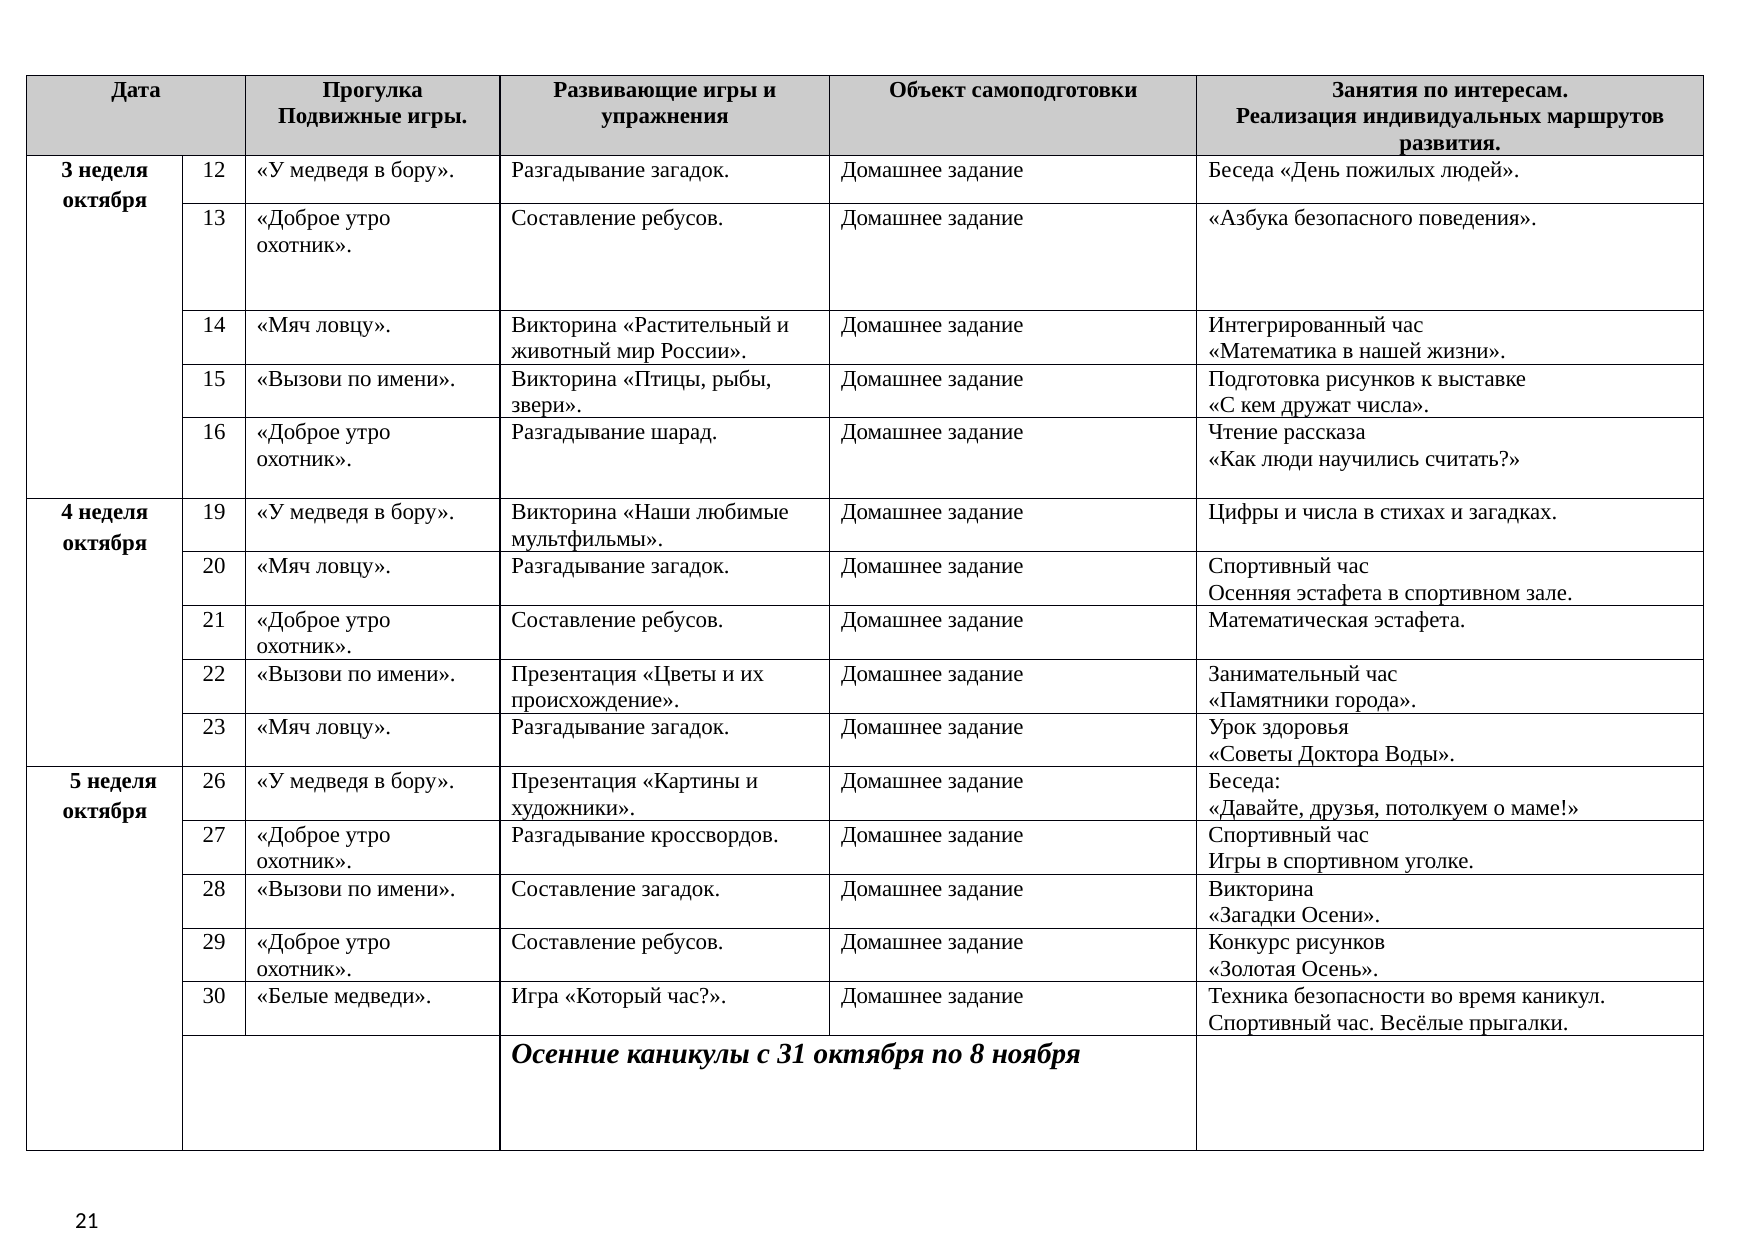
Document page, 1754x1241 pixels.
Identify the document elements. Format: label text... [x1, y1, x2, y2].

table_cell 5 неделя октября [27, 767, 182, 1150]
table_cell «У медведя в бору». [246, 499, 499, 551]
table_cell Осенние каникулы с 31 октября по 8 ноября [501, 1036, 1196, 1150]
table_cell Составление ребусов. [501, 606, 829, 659]
table_cell «Мяч ловцу». [246, 311, 499, 363]
table_cell Домашнее задание [830, 552, 1196, 605]
table_cell 23 [183, 714, 245, 766]
table_cell «Белые медведи». [246, 982, 499, 1035]
table_cell [1197, 1036, 1703, 1150]
table_cell 22 [183, 660, 245, 712]
table_cell «Доброе утро охотник». [246, 606, 499, 659]
table_cell 27 [183, 821, 245, 874]
table_cell Спортивный час Осенняя эстафета в спортивном зале. [1197, 552, 1703, 605]
table_cell Интегрированный час «Математика в нашей жизни». [1197, 311, 1703, 363]
table_cell Разгадывание загадок. [501, 552, 829, 605]
table_cell Домашнее задание [830, 365, 1196, 417]
table_cell Домашнее задание [830, 606, 1196, 659]
table_cell Игра «Который час?». [501, 982, 829, 1035]
table_cell Домашнее задание [830, 767, 1196, 820]
table_cell 28 [183, 875, 245, 927]
table_cell Презентация «Цветы и их происхождение». [501, 660, 829, 712]
table_cell «Доброе утро охотник». [246, 418, 499, 497]
table_cell Беседа «День пожилых людей». [1197, 156, 1703, 203]
table_cell Домашнее задание [830, 418, 1196, 497]
table_cell «Мяч ловцу». [246, 552, 499, 605]
table_cell Викторина «Растительный и животный мир России». [501, 311, 829, 363]
table_cell «Доброе утро охотник». [246, 821, 499, 874]
table_cell Разгадывание шарад. [501, 418, 829, 497]
table_cell «Вызови по имени». [246, 365, 499, 417]
table_cell Викторина «Птицы, рыбы, звери». [501, 365, 829, 417]
table_cell 20 [183, 552, 245, 605]
table_cell 3 неделя октября [27, 156, 182, 497]
table_cell «Мяч ловцу». [246, 714, 499, 766]
table_cell Подготовка рисунков к выставке «С кем дружат числа». [1197, 365, 1703, 417]
table_cell 15 [183, 365, 245, 417]
table_cell Цифры и числа в стихах и загадках. [1197, 499, 1703, 551]
table_header Объект самоподготовки [830, 76, 1196, 155]
table_cell Урок здоровья «Советы Доктора Воды». [1197, 714, 1703, 766]
table_cell 29 [183, 929, 245, 981]
table_cell Составление ребусов. [501, 929, 829, 981]
table_cell [183, 1036, 499, 1150]
table_header Дата [27, 76, 245, 155]
table_cell Домашнее задание [830, 875, 1196, 927]
table_cell Домашнее задание [830, 714, 1196, 766]
table_cell Разгадывание загадок. [501, 714, 829, 766]
table_cell 13 [183, 204, 245, 310]
table_cell 30 [183, 982, 245, 1035]
table_cell 21 [183, 606, 245, 659]
table_cell Разгадывание кроссвордов. [501, 821, 829, 874]
table_cell Техника безопасности во время каникул. Спортивный час. Весёлые прыгалки. [1197, 982, 1703, 1035]
table_cell Составление загадок. [501, 875, 829, 927]
table_cell 4 неделя октября [27, 499, 182, 766]
table_cell Домашнее задание [830, 821, 1196, 874]
table_cell Составление ребусов. [501, 204, 829, 310]
table_cell Домашнее задание [830, 982, 1196, 1035]
table_cell «Доброе утро охотник». [246, 204, 499, 310]
table_header Развивающие игры и упражнения [501, 76, 829, 155]
table_cell «Доброе утро охотник». [246, 929, 499, 981]
table_cell Разгадывание загадок. [501, 156, 829, 203]
table_cell 14 [183, 311, 245, 363]
table_cell 19 [183, 499, 245, 551]
table_cell Викторина «Загадки Осени». [1197, 875, 1703, 927]
table_cell «У медведя в бору». [246, 156, 499, 203]
table_cell Математическая эстафета. [1197, 606, 1703, 659]
table_cell Домашнее задание [830, 660, 1196, 712]
table_cell Викторина «Наши любимые мультфильмы». [501, 499, 829, 551]
table_header Прогулка Подвижные игры. [246, 76, 499, 155]
table_cell Чтение рассказа «Как люди научились считать?» [1197, 418, 1703, 497]
table_cell Занимательный час «Памятники города». [1197, 660, 1703, 712]
table_cell Домашнее задание [830, 311, 1196, 363]
table_cell Домашнее задание [830, 499, 1196, 551]
table_cell Спортивный час Игры в спортивном уголке. [1197, 821, 1703, 874]
table_cell 26 [183, 767, 245, 820]
table_cell Беседа: «Давайте, друзья, потолкуем о маме!» [1197, 767, 1703, 820]
table_cell «Вызови по имени». [246, 660, 499, 712]
table_cell Презентация «Картины и художники». [501, 767, 829, 820]
table_cell Конкурс рисунков «Золотая Осень». [1197, 929, 1703, 981]
table_cell «Азбука безопасного поведения». [1197, 204, 1703, 310]
table_cell Домашнее задание [830, 929, 1196, 981]
table_cell 16 [183, 418, 245, 497]
table_cell Домашнее задание [830, 156, 1196, 203]
table_cell «Вызови по имени». [246, 875, 499, 927]
table_cell «У медведя в бору». [246, 767, 499, 820]
table_header Занятия по интересам. Реализация индивидуальных маршрутов развития. [1197, 76, 1703, 155]
table_cell 12 [183, 156, 245, 203]
table_cell Домашнее задание [830, 204, 1196, 310]
